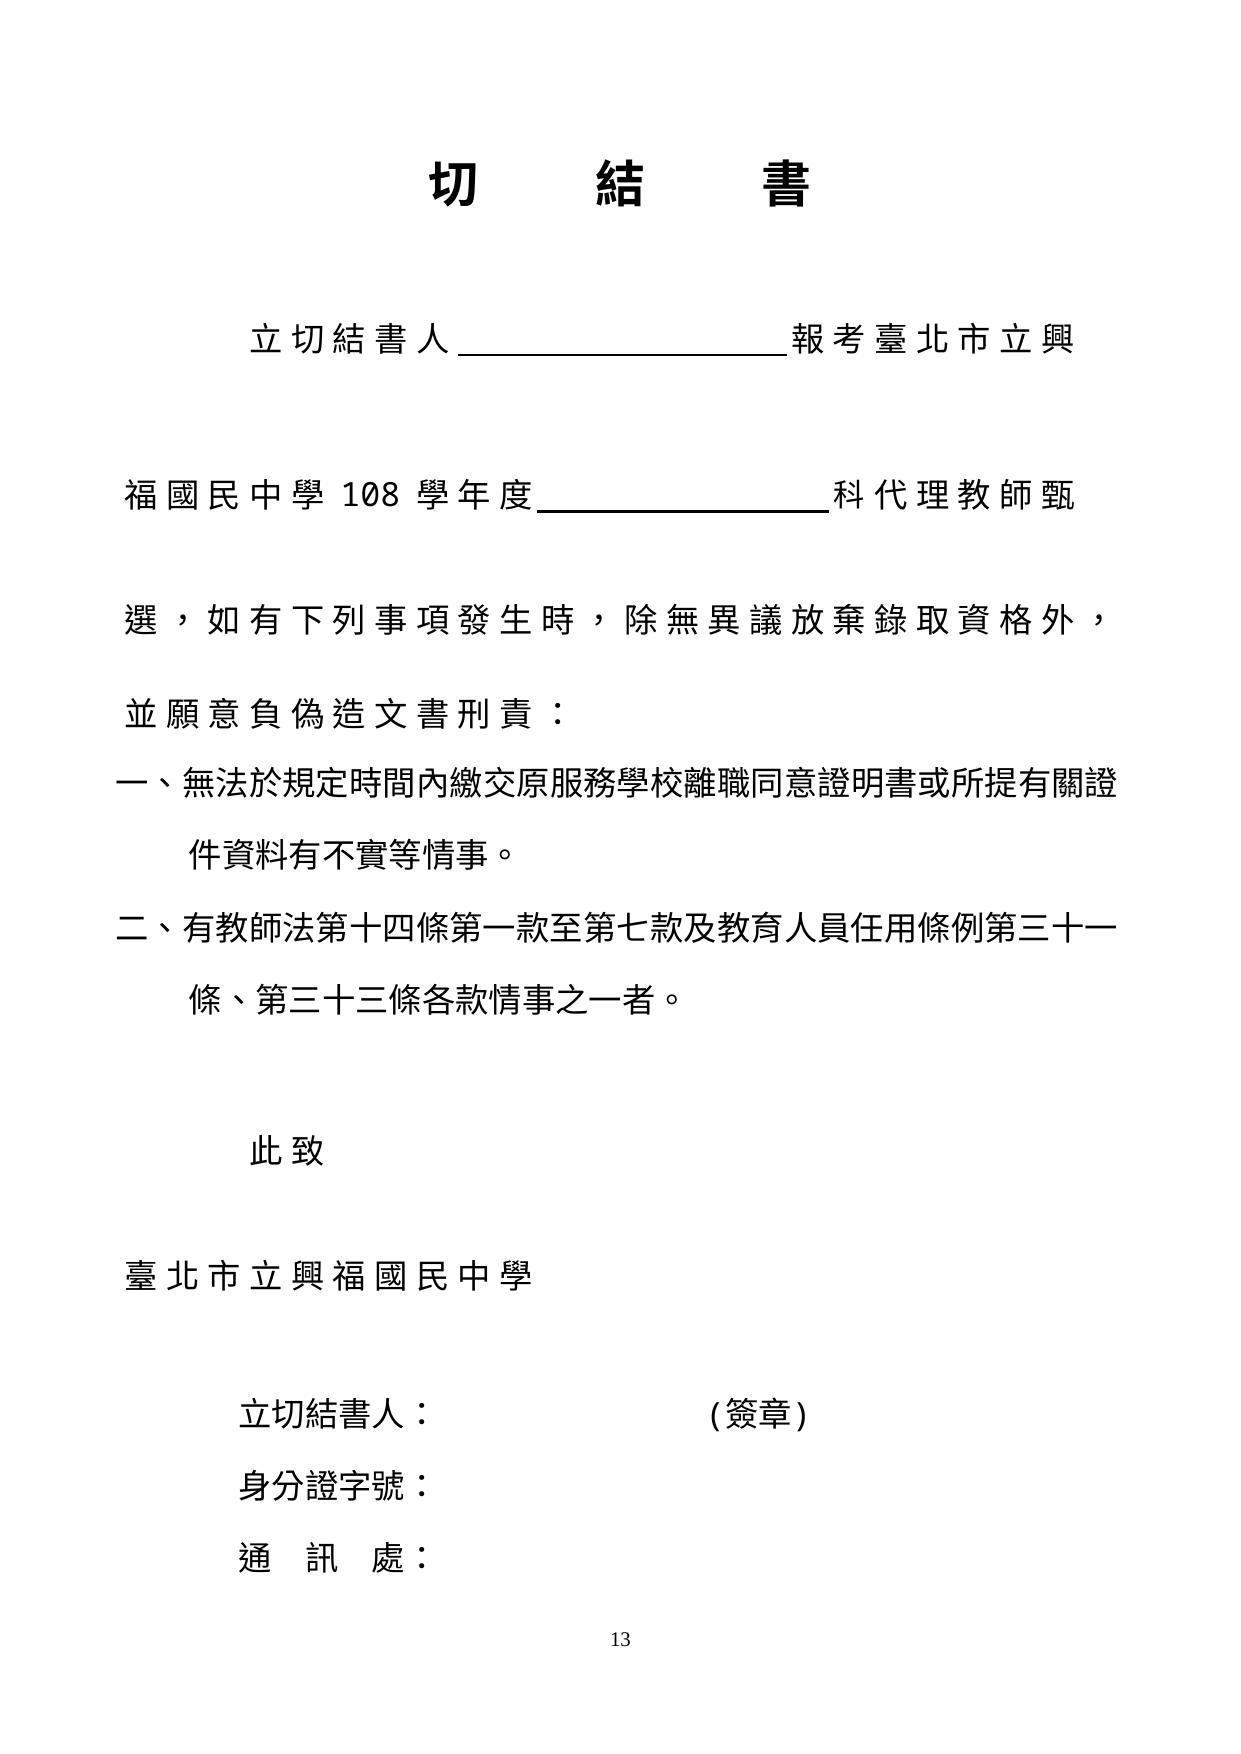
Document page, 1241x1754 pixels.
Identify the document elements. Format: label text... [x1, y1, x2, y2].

text 臺北市立興福國民中學 [120, 1233, 1120, 1295]
text 立切結書人： (簽章) 身分證字號： 通 訊 處： [238, 1387, 1120, 1580]
text 立切結書人 報考臺北市立興福國民中學108學年度 科代理教師甄選，如有下列事項發生時，除無異議放棄錄取資格外，並願意負偽造文書刑責： [120, 295, 1118, 733]
text 一、無法於規定時間內繳交原服務學校離職同意證明書或所提有關證件資料有不實等情事。 [115, 757, 1120, 877]
text 二、有教師法第十四條第一款至第七款及教育人員任用條例第三十一條、第三十三條各款情事之一者。 [115, 901, 1120, 1022]
text 此致 [120, 1108, 1120, 1170]
text 切 結 書 [120, 108, 1120, 233]
